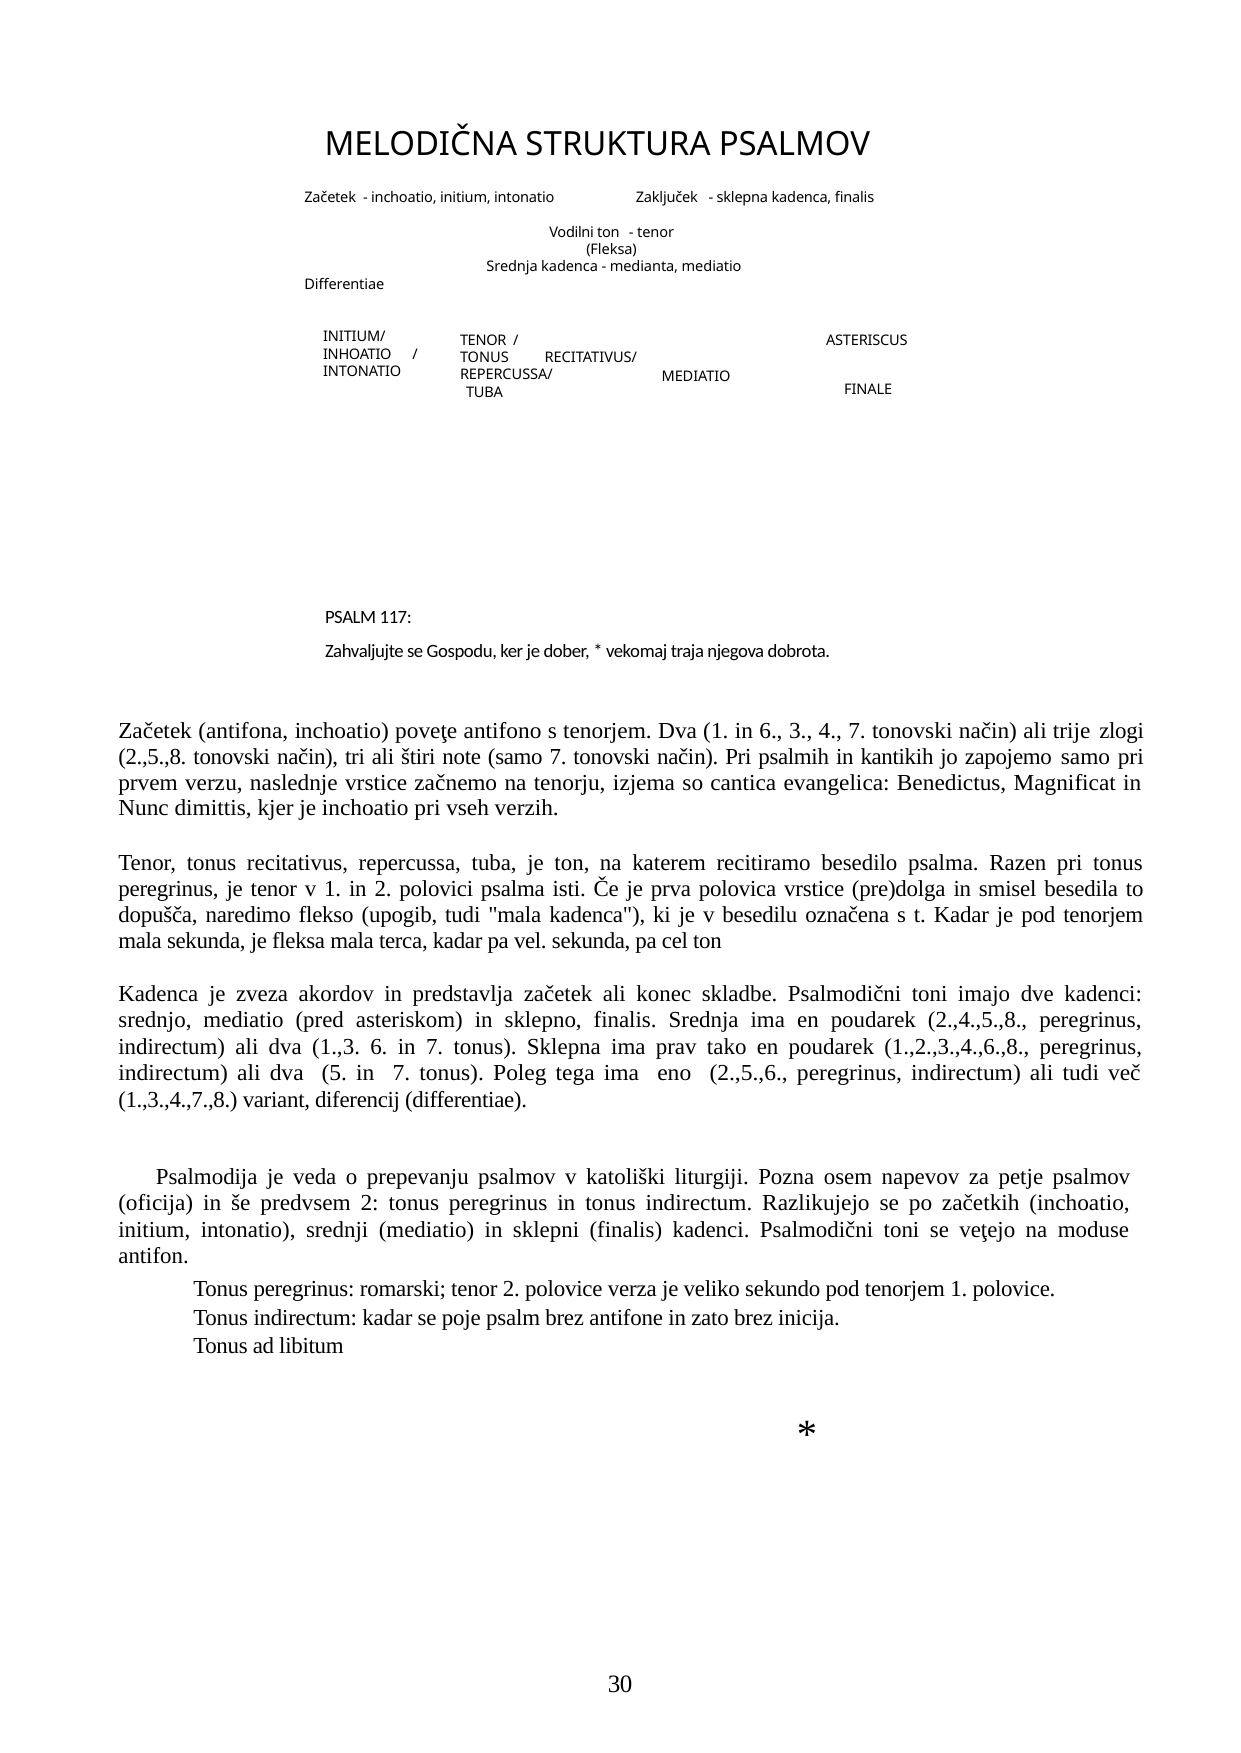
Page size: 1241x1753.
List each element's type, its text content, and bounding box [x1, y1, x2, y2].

text Začetek (antifona, inchoatio) poveţe antifono s tenorjem. Dva (1. in 6., 3., 4., 7. tonovski način) ali trije zlogi (2.,5.,8. tonovski način), tri ali štiri note (samo 7. tonovski način). Pri psalmih in kantikih jo zapojemo samo pri prvem verzu, naslednje vrstice začnemo na tenorju, izjema so cantica evangelica: Benedictus, Magnificat in Nunc dimittis, kjer je inchoatio pri vseh verzih. [118, 718, 1143, 821]
text INITIUM/ [323, 328, 441, 345]
text Tonus peregrinus: romarski; tenor 2. polovice verza je veliko sekundo pod tenorjem 1. polovice. Tonus indirectum: kadar se poje psalm brez antifone in zato brez inicija. Tonus ad libitum [193, 1274, 1098, 1359]
text MEDIATIO [661, 370, 807, 384]
text Kadenca je zveza akordov in predstavlja začetek ali konec skladbe. Psalmodični toni imajo dve kadenci: srednjo, mediatio (pred asteriskom) in sklepno, finalis. Srednja ima en poudarek (2.,4.,5.,8., peregrinus, indirectum) ali dva (1.,3. 6. in 7. tonus). Sklepna ima prav tako en poudarek (1.,2.,3.,4.,6.,8., peregrinus, indirectum) ali dva (5. in 7. tonus). Poleg tega ima eno (2.,5.,6., peregrinus, indirectum) ali tudi več (1.,3.,4.,7.,8.) variant, diferencij (differentiae). [118, 980, 1143, 1113]
text TUBA [466, 384, 643, 401]
text INHOATIO / INTONATIO [323, 345, 428, 380]
text * [797, 1410, 1240, 1458]
text Začetek - inchoatio, initium, intonatio Zaključek - sklepna kadenca, finalis [304, 189, 1240, 206]
text 30 [608, 1670, 1240, 1698]
text Vodilni ton - tenor [304, 224, 1240, 241]
text ASTERISCUS [826, 332, 1240, 348]
text Zahvaljujte se Gospodu, ker je dober, * vekomaj traja njegova dobrota. [325, 640, 1240, 662]
text FINALE [844, 381, 1240, 398]
text Psalmodija je veda o prepevanju psalmov v katoliški liturgiji. Pozna osem napevov za petje psalmov (oficija) in še predvsem 2: tonus peregrinus in tonus indirectum. Razlikujejo se po začetkih (inchoatio, initium, intonatio), srednji (mediatio) in sklepni (finalis) kadenci. Psalmodični toni se veţejo na moduse antifon. [118, 1163, 1142, 1269]
text TONUS RECITATIVUS/ REPERCUSSA/ [460, 349, 637, 383]
text Differentiae [304, 276, 1240, 293]
text Tenor, tonus recitativus, repercussa, tuba, je ton, na katerem recitiramo besedilo psalma. Razen pri tonus peregrinus, je tenor v 1. in 2. polovici psalma isti. Če je prva polovica vrstice (pre)dolga in smisel besedila to dopušča, naredimo flekso (upogib, tudi "mala kadenca"), ki je v besedilu označena s t. Kadar je pod tenorjem mala sekunda, je fleksa mala terca, kadar pa vel. sekunda, pa cel ton [118, 849, 1144, 954]
text MELODIČNA STRUKTURA PSALMOV [324, 124, 1240, 163]
text PSALM 117: [325, 606, 441, 628]
text TENOR / [460, 332, 643, 348]
text Srednja kadenca - medianta, mediatio [304, 258, 1240, 275]
text (Fleksa) [304, 241, 1240, 258]
